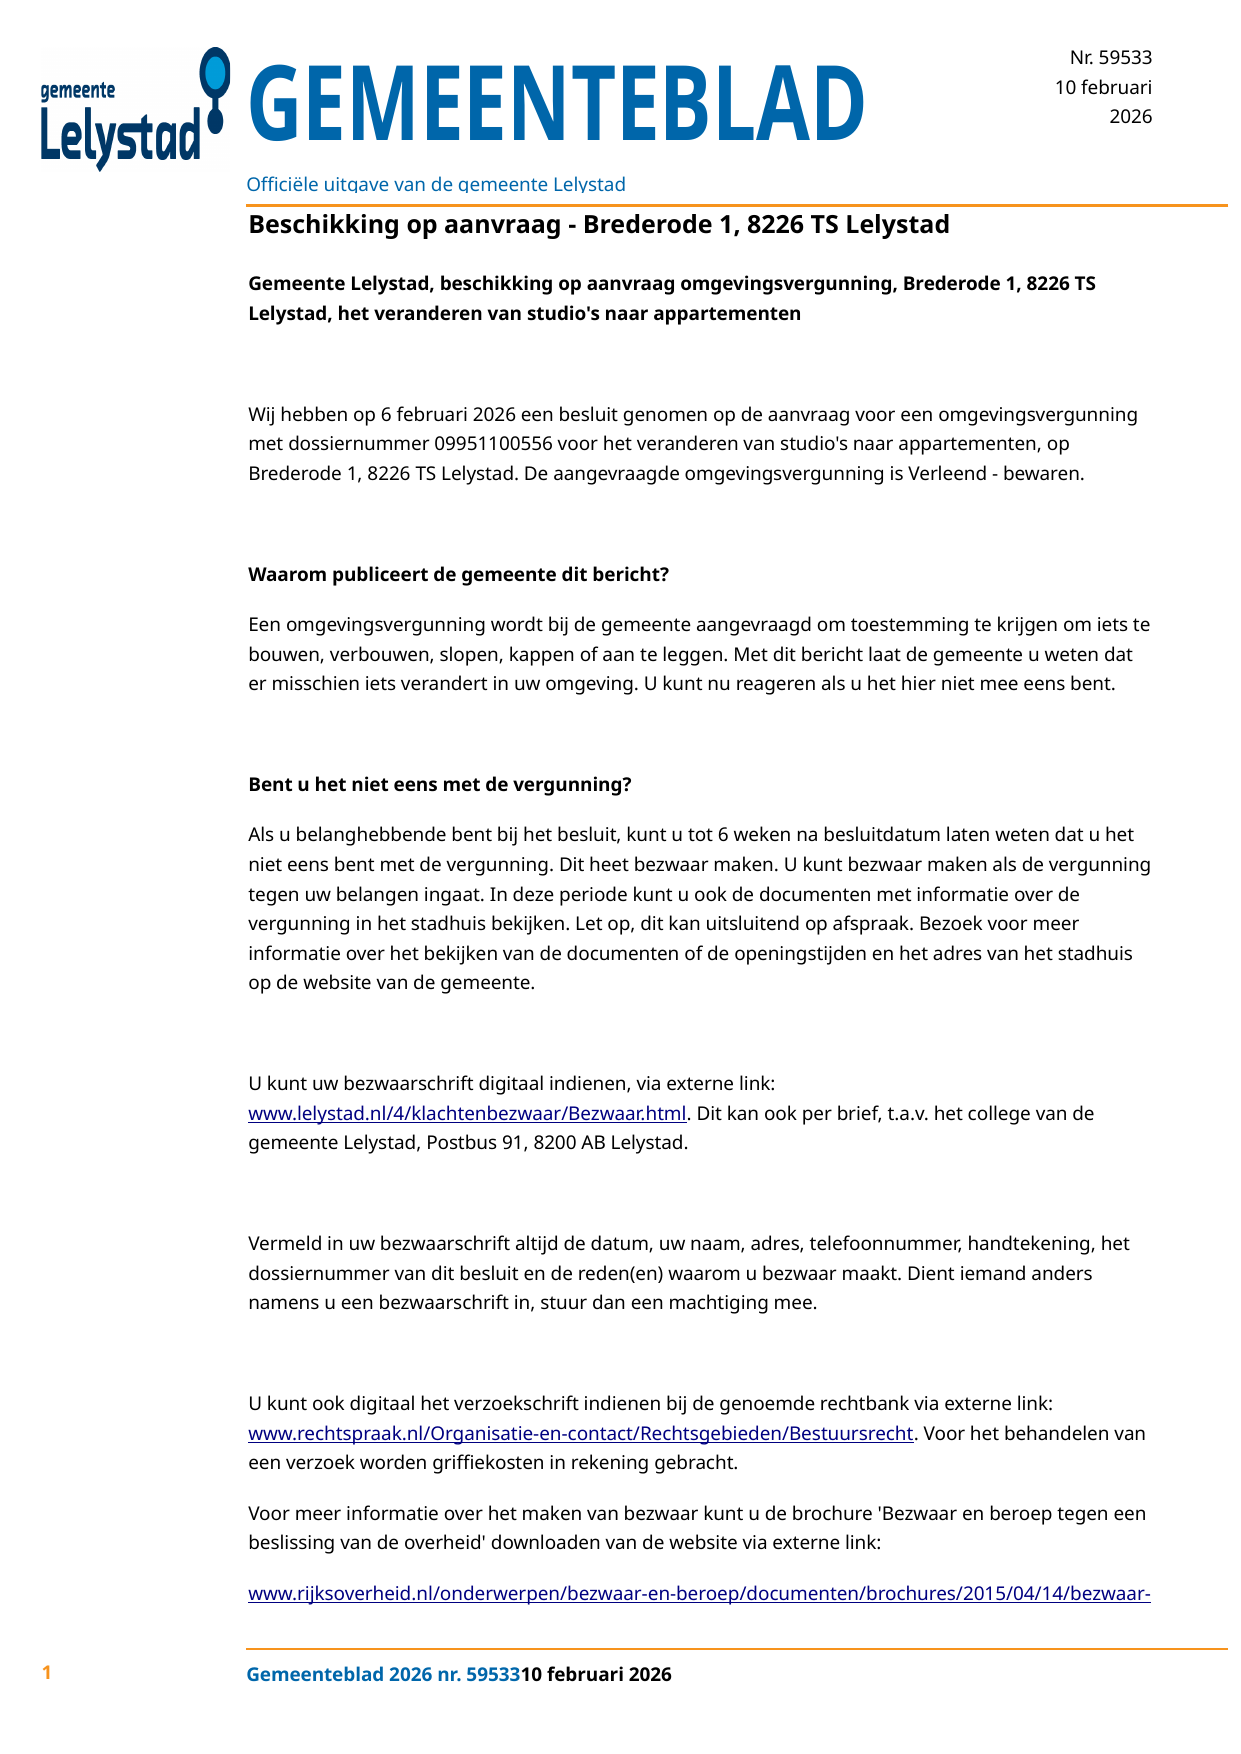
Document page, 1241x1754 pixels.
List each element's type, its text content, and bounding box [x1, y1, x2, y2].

text Voor meer informatie over het maken van bezwaar kunt u de brochure 'Bezwaar en beroep tegen een beslissing van de overheid' downloaden van de website via externe link: [248, 1500, 1152, 1555]
text www.rijksoverheid.nl/onderwerpen/bezwaar-en-beroep/documenten/brochures/2015/04/14/bezwaar- [248, 1580, 1152, 1606]
text Wij hebben op 6 februari 2026 een besluit genomen op de aanvraag voor een omgevingsvergunning met dossiernummer 09951100556 voor het veranderen van studio's naar appartementen, op Brederode 1, 8226 TS Lelystad. De aangevraagde omgevingsvergunning is Verleend - bewaren. [248, 401, 1152, 486]
text Waarom publiceert de gemeente dit bericht? [248, 561, 1152, 586]
text Als u belanghebbende bent bij het besluit, kunt u tot 6 weken na besluitdatum laten weten dat u het niet eens bent met de vergunning. Dit heet bezwaar maken. U kunt bezwaar maken als de vergunning tegen uw belangen ingaat. In deze periode kunt u ook de documenten met informatie over de vergunning in het stadhuis bekijken. Let op, dit kan uitsluitend op afspraak. Bezoek voor meer informatie over het bekijken van de documenten of de openingstijden en het adres van het stadhuis op de website van de gemeente. [248, 822, 1152, 995]
text U kunt uw bezwaarschrift digitaal indienen, via externe link: www.lelystad.nl/4/klachtenbezwaar/Bezwaar.html. Dit kan ook per brief, t.a.v. het college van de gemeente Lelystad, Postbus 91, 8200 AB Lelystad. [248, 1070, 1152, 1155]
text Vermeld in uw bezwaarschrift altijd de datum, uw naam, adres, telefoonnummer, handtekening, het dossiernummer van dit besluit en de reden(en) waarom u bezwaar maakt. Dient iemand anders namens u een bezwaarschrift in, stuur dan een machtiging mee. [248, 1230, 1152, 1315]
text Bent u het niet eens met de vergunning? [248, 771, 1152, 797]
text Gemeente Lelystad, beschikking op aanvraag omgevingsvergunning, Brederode 1, 8226 TS Lelystad, het veranderen van studio's naar appartementen [248, 270, 1152, 326]
text U kunt ook digitaal het verzoekschrift indienen bij de genoemde rechtbank via externe link: www.rechtspraak.nl/Organisatie-en-contact/Rechtsgebieden/Bestuursrecht. Voor het behandelen van een verzoek worden griffiekosten in rekening gebracht. [248, 1390, 1152, 1475]
text Een omgevingsvergunning wordt bij de gemeente aangevraagd om toestemming te krijgen om iets te bouwen, verbouwen, slopen, kappen of aan te leggen. Met dit bericht laat de gemeente u weten dat er misschien iets verandert in uw omgeving. U kunt nu reageren als u het hier niet mee eens bent. [248, 611, 1152, 696]
picture [41, 47, 231, 172]
text Beschikking op aanvraag - Brederode 1, 8226 TS Lelystad [248, 207, 1152, 241]
